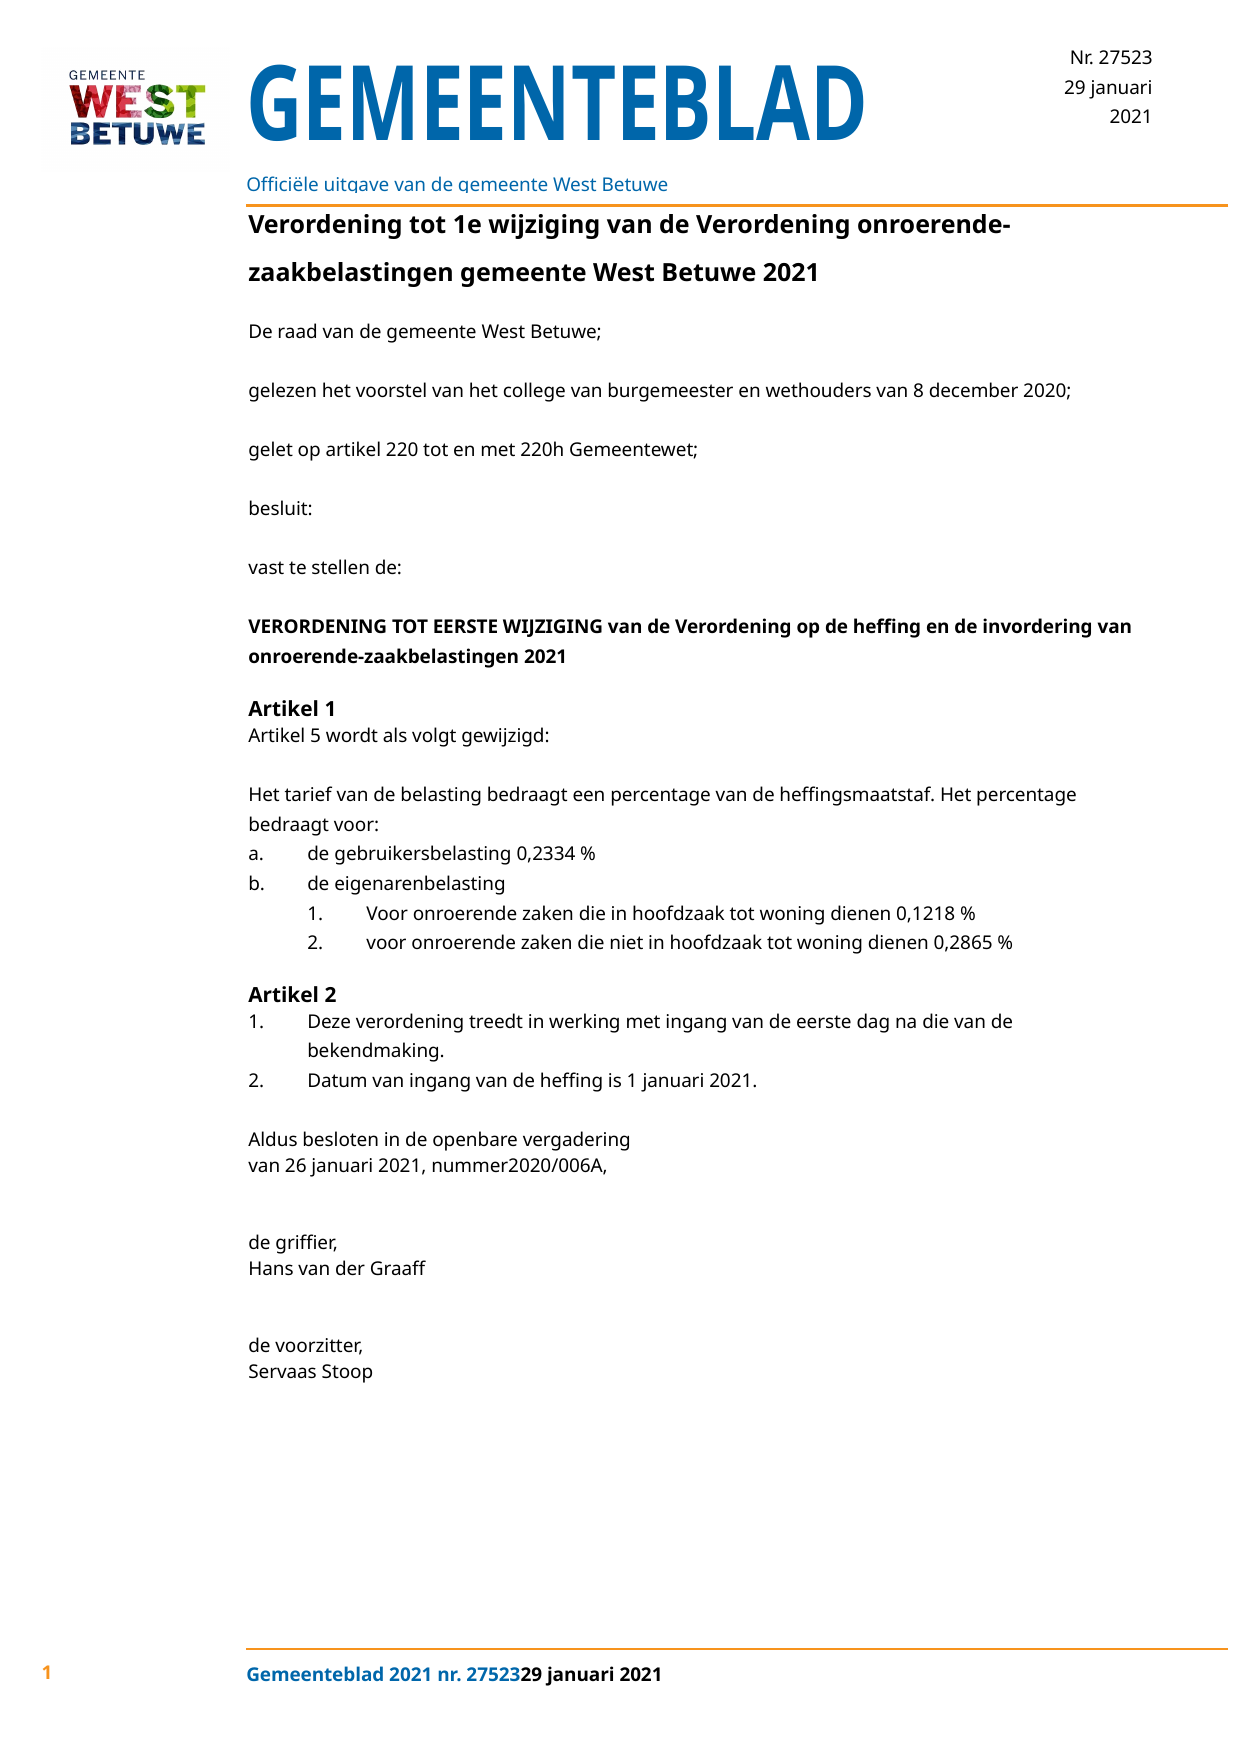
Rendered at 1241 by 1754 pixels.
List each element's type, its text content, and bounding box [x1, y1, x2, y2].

text Artikel 2 [248, 980, 1152, 1008]
text de voorzitter, [248, 1332, 1152, 1358]
list de gebruikersbelasting 0,2334 % [248, 841, 1152, 866]
text Artikel 1 [248, 694, 1152, 722]
list voor onroerende zaken die niet in hoofdzaak tot woning dienen 0,2865 % [307, 929, 1152, 955]
list de eigenarenbelasting [248, 870, 1152, 896]
text gelet op artikel 220 tot en met 220h Gemeentewet; [248, 436, 1152, 462]
list Deze verordening treedt in werking met ingang van de eerste dag na die van de bekendmaking. [248, 1008, 1152, 1063]
text Servaas Stoop [248, 1358, 1152, 1384]
text VERORDENING TOT EERSTE WIJZIGING van de Verordening op de heffing en de invordering van onroerende-zaakbelastingen 2021 [248, 614, 1152, 669]
text besluit: [248, 495, 1152, 521]
text Het tarief van de belasting bedraagt een percentage van de heffingsmaatstaf. Het percentage bedraagt voor: [248, 781, 1152, 837]
text Aldus besloten in de openbare vergadering [248, 1126, 1152, 1152]
text Verordening tot 1e wijziging van de Verordening onroerende-zaakbelastingen gemeente West Betuwe 2021 [248, 207, 1152, 288]
list Voor onroerende zaken die in hoofdzaak tot woning dienen 0,1218 % [307, 900, 1152, 925]
text van 26 januari 2021, nummer2020/006A, [248, 1152, 1152, 1178]
text De raad van de gemeente West Betuwe; [248, 318, 1152, 344]
text vast te stellen de: [248, 554, 1152, 580]
text gelezen het voorstel van het college van burgemeester en wethouders van 8 december 2020; [248, 377, 1152, 403]
picture [41, 47, 231, 172]
list Datum van ingang van de heffing is 1 januari 2021. [248, 1067, 1152, 1093]
text de griffier, [248, 1229, 1152, 1255]
text Hans van der Graaff [248, 1255, 1152, 1281]
text Artikel 5 wordt als volgt gewijzigd: [248, 722, 1152, 748]
